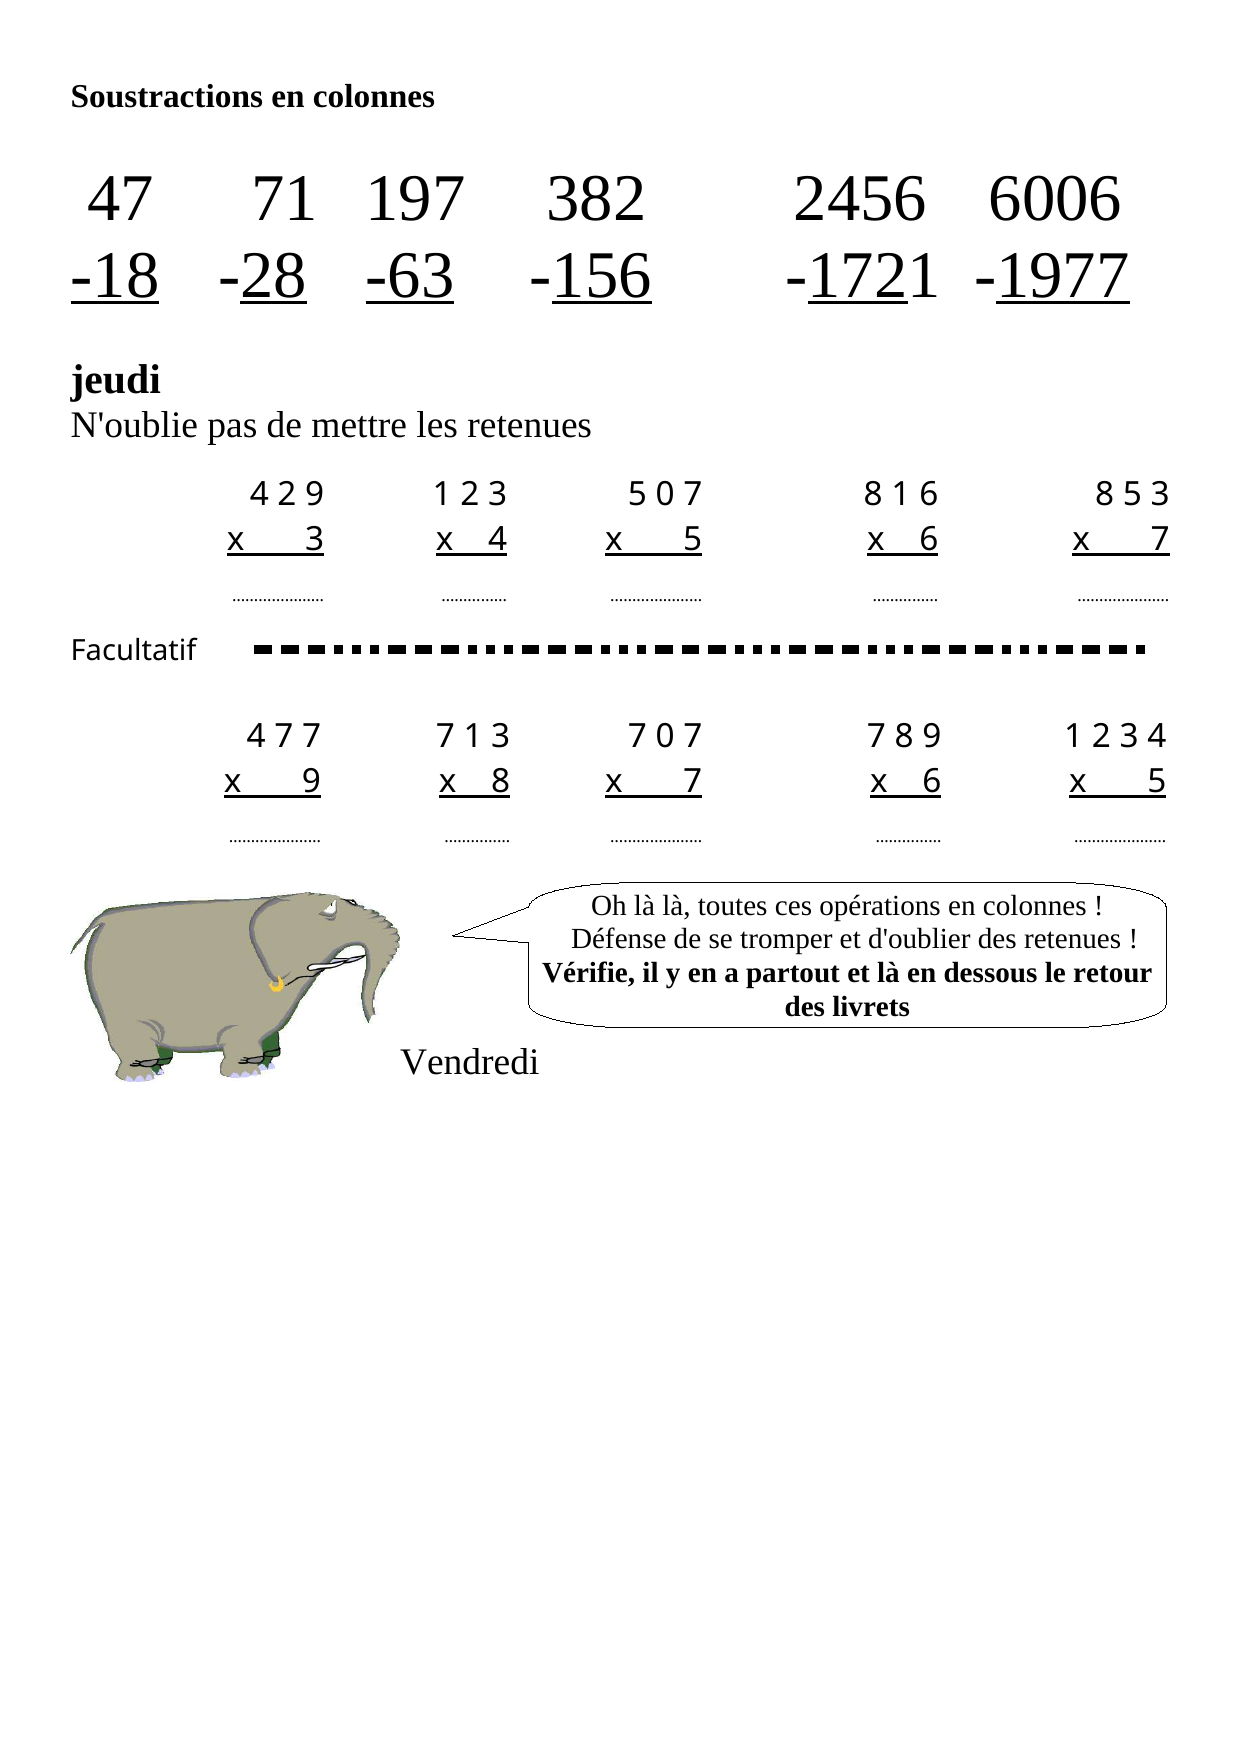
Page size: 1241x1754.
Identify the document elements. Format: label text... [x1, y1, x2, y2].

table_header 1 2 3 4 x 5 ………………… [949, 712, 1173, 871]
table_header 4 7 7 x 9 ………………… [74, 712, 328, 871]
table_header 7 0 7 x 7 ………………… [517, 712, 709, 871]
table_header 5 0 7 x 5 ………………… [514, 470, 709, 629]
table_header 8 5 3 x 7 ………………… [945, 470, 1177, 629]
text Vendredi [70, 1039, 1175, 1083]
text 47 71 197 382 2456 6006 [70, 158, 1175, 235]
text N'oublie pas de mettre les retenues [70, 403, 1175, 446]
table_header 4 2 9 x 3 ………………… [77, 470, 331, 629]
table_header 7 8 9 x 6 …………… [709, 712, 948, 871]
table_header 8 1 6 x 6 …………… [709, 470, 945, 629]
text Facultatif [70, 629, 1175, 668]
text Soustractions en colonnes [70, 77, 1175, 115]
table_header 7 1 3 x 8 …………… [328, 712, 517, 871]
text -18 -28 -63 -156 -1721 -1977 [70, 235, 1175, 312]
text jeudi [70, 355, 1175, 403]
table_header 1 2 3 x 4 …………… [331, 470, 514, 629]
picture [70, 892, 400, 1082]
